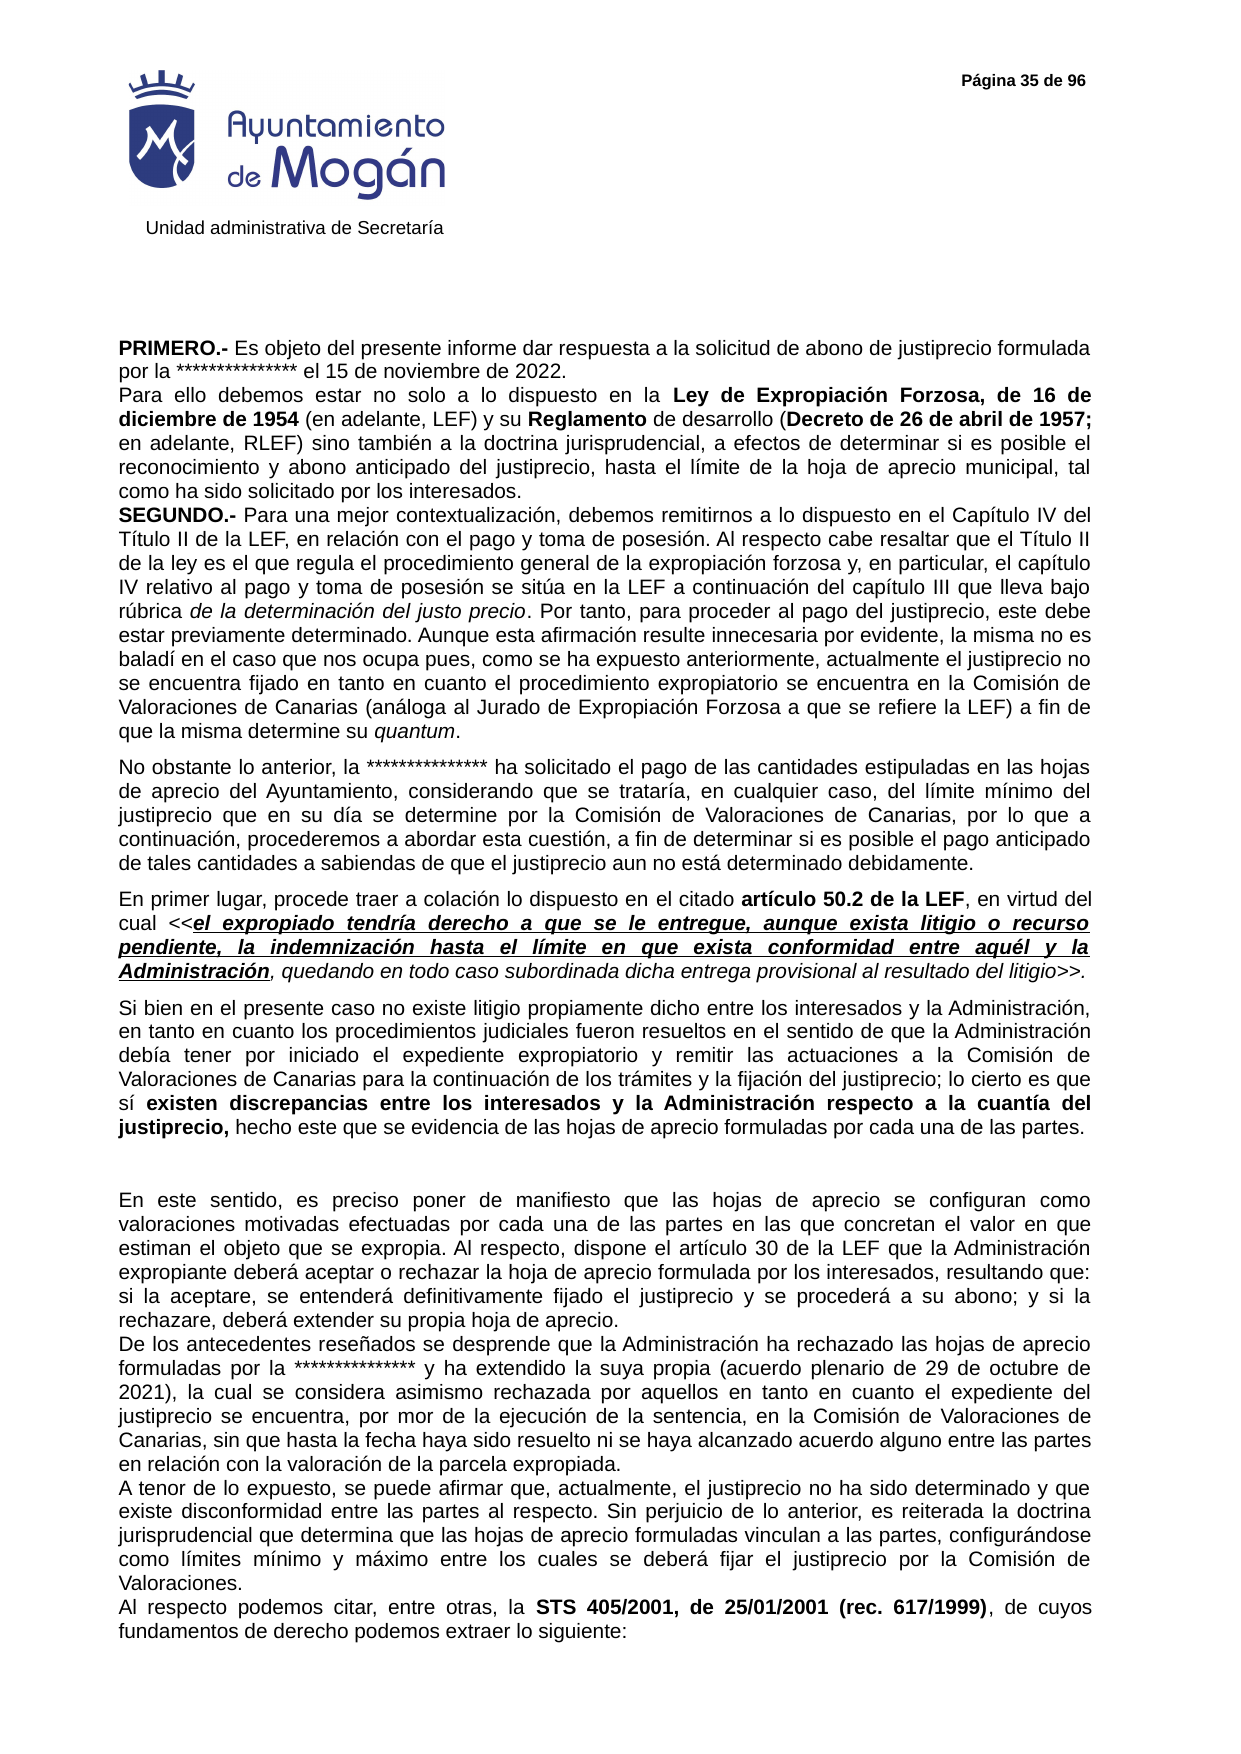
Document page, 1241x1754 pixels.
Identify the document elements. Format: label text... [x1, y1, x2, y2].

text Al respecto podemos citar, entre otras, la STS 405/2001, de 25/01/2001 (rec. 617/1999), de cuyos fundamentos de derecho podemos extraer lo siguiente: [118, 1595, 1092, 1643]
picture [128, 70, 445, 206]
text En este sentido, es preciso poner de manifiesto que las hojas de aprecio se configuran como valoraciones motivadas efectuadas por cada una de las partes en las que concretan el valor en que estiman el objeto que se expropia. Al respecto, dispone el artículo 30 de la LEF que la Administración expropiante deberá aceptar o rechazar la hoja de aprecio formulada por los interesados, resultando que: si la aceptare, se entenderá definitivamente fijado el justiprecio y se procederá a su abono; y si la rechazare, deberá extender su propia hoja de aprecio. [118, 1188, 1092, 1332]
text Para ello debemos estar no solo a lo dispuesto en la Ley de Expropiación Forzosa, de 16 de diciembre de 1954 (en adelante, LEF) y su Reglamento de desarrollo (Decreto de 26 de abril de 1957; en adelante, RLEF) sino también a la doctrina jurisprudencial, a efectos de determinar si es posible el reconocimiento y abono anticipado del justiprecio, hasta el límite de la hoja de aprecio municipal, tal como ha sido solicitado por los interesados. [118, 383, 1092, 503]
text No obstante lo anterior, la *************** ha solicitado el pago de las cantidades estipuladas en las hojas de aprecio del Ayuntamiento, considerando que se trataría, en cualquier caso, del límite mínimo del justiprecio que en su día se determine por la Comisión de Valoraciones de Canarias, por lo que a continuación, procederemos a abordar esta cuestión, a fin de determinar si es posible el pago anticipado de tales cantidades a sabiendas de que el justiprecio aun no está determinado debidamente. [118, 755, 1092, 875]
text SEGUNDO.- Para una mejor contextualización, debemos remitirnos a lo dispuesto en el Capítulo IV del Título II de la LEF, en relación con el pago y toma de posesión. Al respecto cabe resaltar que el Título II de la ley es el que regula el procedimiento general de la expropiación forzosa y, en particular, el capítulo IV relativo al pago y toma de posesión se sitúa en la LEF a continuación del capítulo III que lleva bajo rúbrica de la determinación del justo precio. Por tanto, para proceder al pago del justiprecio, este debe estar previamente determinado. Aunque esta afirmación resulte innecesaria por evidente, la misma no es baladí en el caso que nos ocupa pues, como se ha expuesto anteriormente, actualmente el justiprecio no se encuentra fijado en tanto en cuanto el procedimiento expropiatorio se encuentra en la Comisión de Valoraciones de Canarias (análoga al Jurado de Expropiación Forzosa a que se refiere la LEF) a fin de que la misma determine su quantum. [118, 503, 1092, 743]
text En primer lugar, procede traer a colación lo dispuesto en el citado artículo 50.2 de la LEF, en virtud del cual <<el expropiado tendría derecho a que se le entregue, aunque exista litigio o recurso pendiente, la indemnización hasta el límite en que exista conformidad entre aquél y la Administración, quedando en todo caso subordinada dicha entrega provisional al resultado del litigio>>. [118, 887, 1092, 983]
text Si bien en el presente caso no existe litigio propiamente dicho entre los interesados y la Administración, en tanto en cuanto los procedimientos judiciales fueron resueltos en el sentido de que la Administración debía tener por iniciado el expediente expropiatorio y remitir las actuaciones a la Comisión de Valoraciones de Canarias para la continuación de los trámites y la fijación del justiprecio; lo cierto es que sí existen discrepancias entre los interesados y la Administración respecto a la cuantía del justiprecio, hecho este que se evidencia de las hojas de aprecio formuladas por cada una de las partes. [118, 995, 1092, 1139]
text A tenor de lo expuesto, se puede afirmar que, actualmente, el justiprecio no ha sido determinado y que existe disconformidad entre las partes al respecto. Sin perjuicio de lo anterior, es reiterada la doctrina jurisprudencial que determina que las hojas de aprecio formuladas vinculan a las partes, configurándose como límites mínimo y máximo entre los cuales se deberá fijar el justiprecio por la Comisión de Valoraciones. [118, 1475, 1092, 1595]
text De los antecedentes reseñados se desprende que la Administración ha rechazado las hojas de aprecio formuladas por la *************** y ha extendido la suya propia (acuerdo plenario de 29 de octubre de 2021), la cual se considera asimismo rechazada por aquellos en tanto en cuanto el expediente del justiprecio se encuentra, por mor de la ejecución de la sentencia, en la Comisión de Valoraciones de Canarias, sin que hasta la fecha haya sido resuelto ni se haya alcanzado acuerdo alguno entre las partes en relación con la valoración de la parcela expropiada. [118, 1332, 1092, 1475]
text PRIMERO.- Es objeto del presente informe dar respuesta a la solicitud de abono de justiprecio formulada por la *************** el 15 de noviembre de 2022. [118, 335, 1092, 383]
